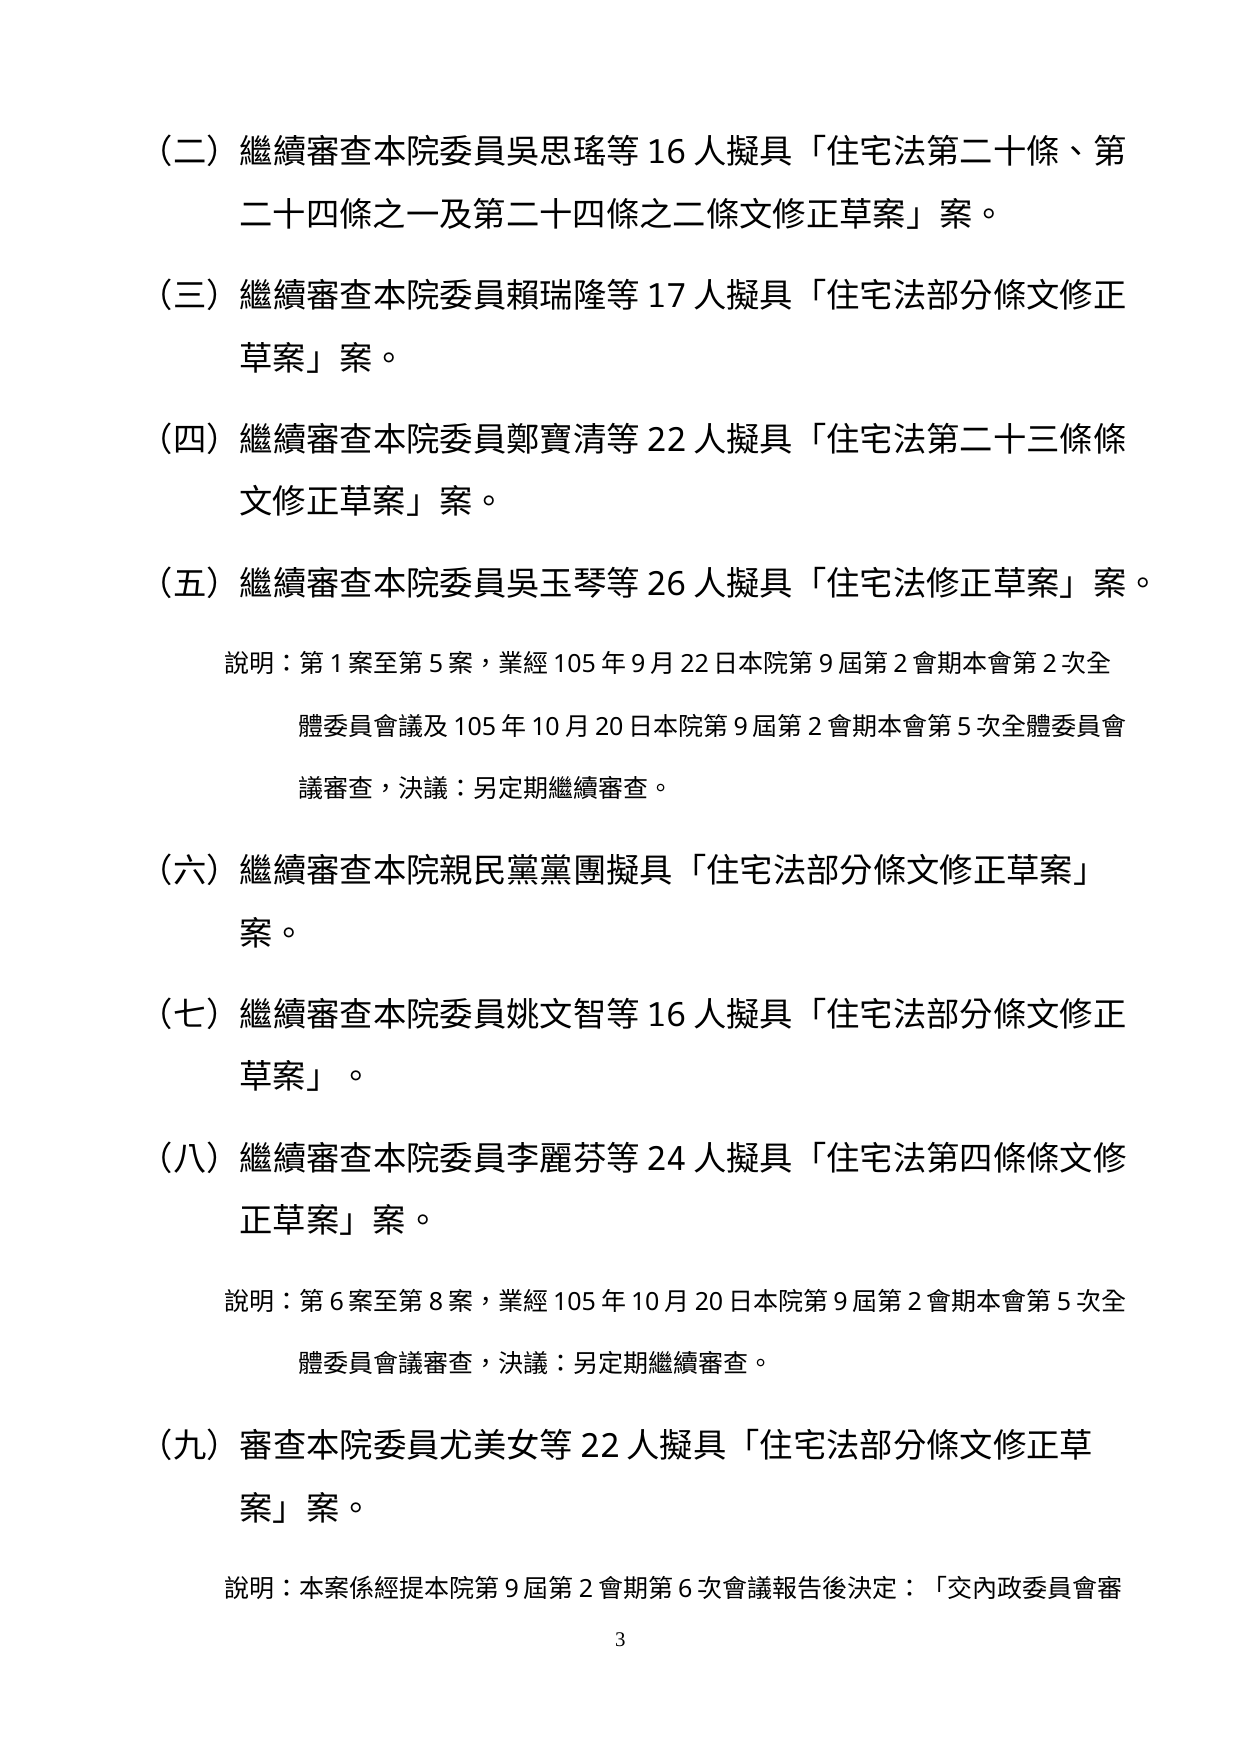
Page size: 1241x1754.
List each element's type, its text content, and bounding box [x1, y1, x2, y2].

text （二）繼續審查本院委員吳思瑤等16人擬具「住宅法第二十條、第二十四條之一及第二十四條之二條文修正草案」案。 [139, 108, 1134, 233]
text （七）繼續審查本院委員姚文智等16人擬具「住宅法部分條文修正草案」。 [139, 970, 1134, 1095]
text （八）繼續審查本院委員李麗芬等24人擬具「住宅法第四條條文修正草案」案。 [139, 1114, 1134, 1239]
text （九）審查本院委員尤美女等22人擬具「住宅法部分條文修正草案」案。 [139, 1401, 1134, 1526]
text 說明：本案係經提本院第9屆第2會期第6次會議報告後決定：「交內政委員會審 [224, 1545, 1134, 1608]
text 說明：第1案至第5案，業經105年9月22日本院第9屆第2會期本會第2次全體委員會議及105年10月20日本院第9屆第2會期本會第5次全體委員會議審查，決議：另定期繼續審查。 [224, 620, 1134, 808]
text 說明：第6案至第8案，業經105年10月20日本院第9屆第2會期本會第5次全體委員會議審查，決議：另定期繼續審查。 [224, 1258, 1134, 1383]
text （四）繼續審查本院委員鄭寶清等22人擬具「住宅法第二十三條條文修正草案」案。 [139, 395, 1134, 520]
text （五）繼續審查本院委員吳玉琴等26人擬具「住宅法修正草案」案。 [139, 539, 1134, 601]
text （三）繼續審查本院委員賴瑞隆等17人擬具「住宅法部分條文修正草案」案。 [139, 251, 1134, 376]
text （六）繼續審查本院親民黨黨團擬具「住宅法部分條文修正草案」案。 [139, 826, 1134, 951]
